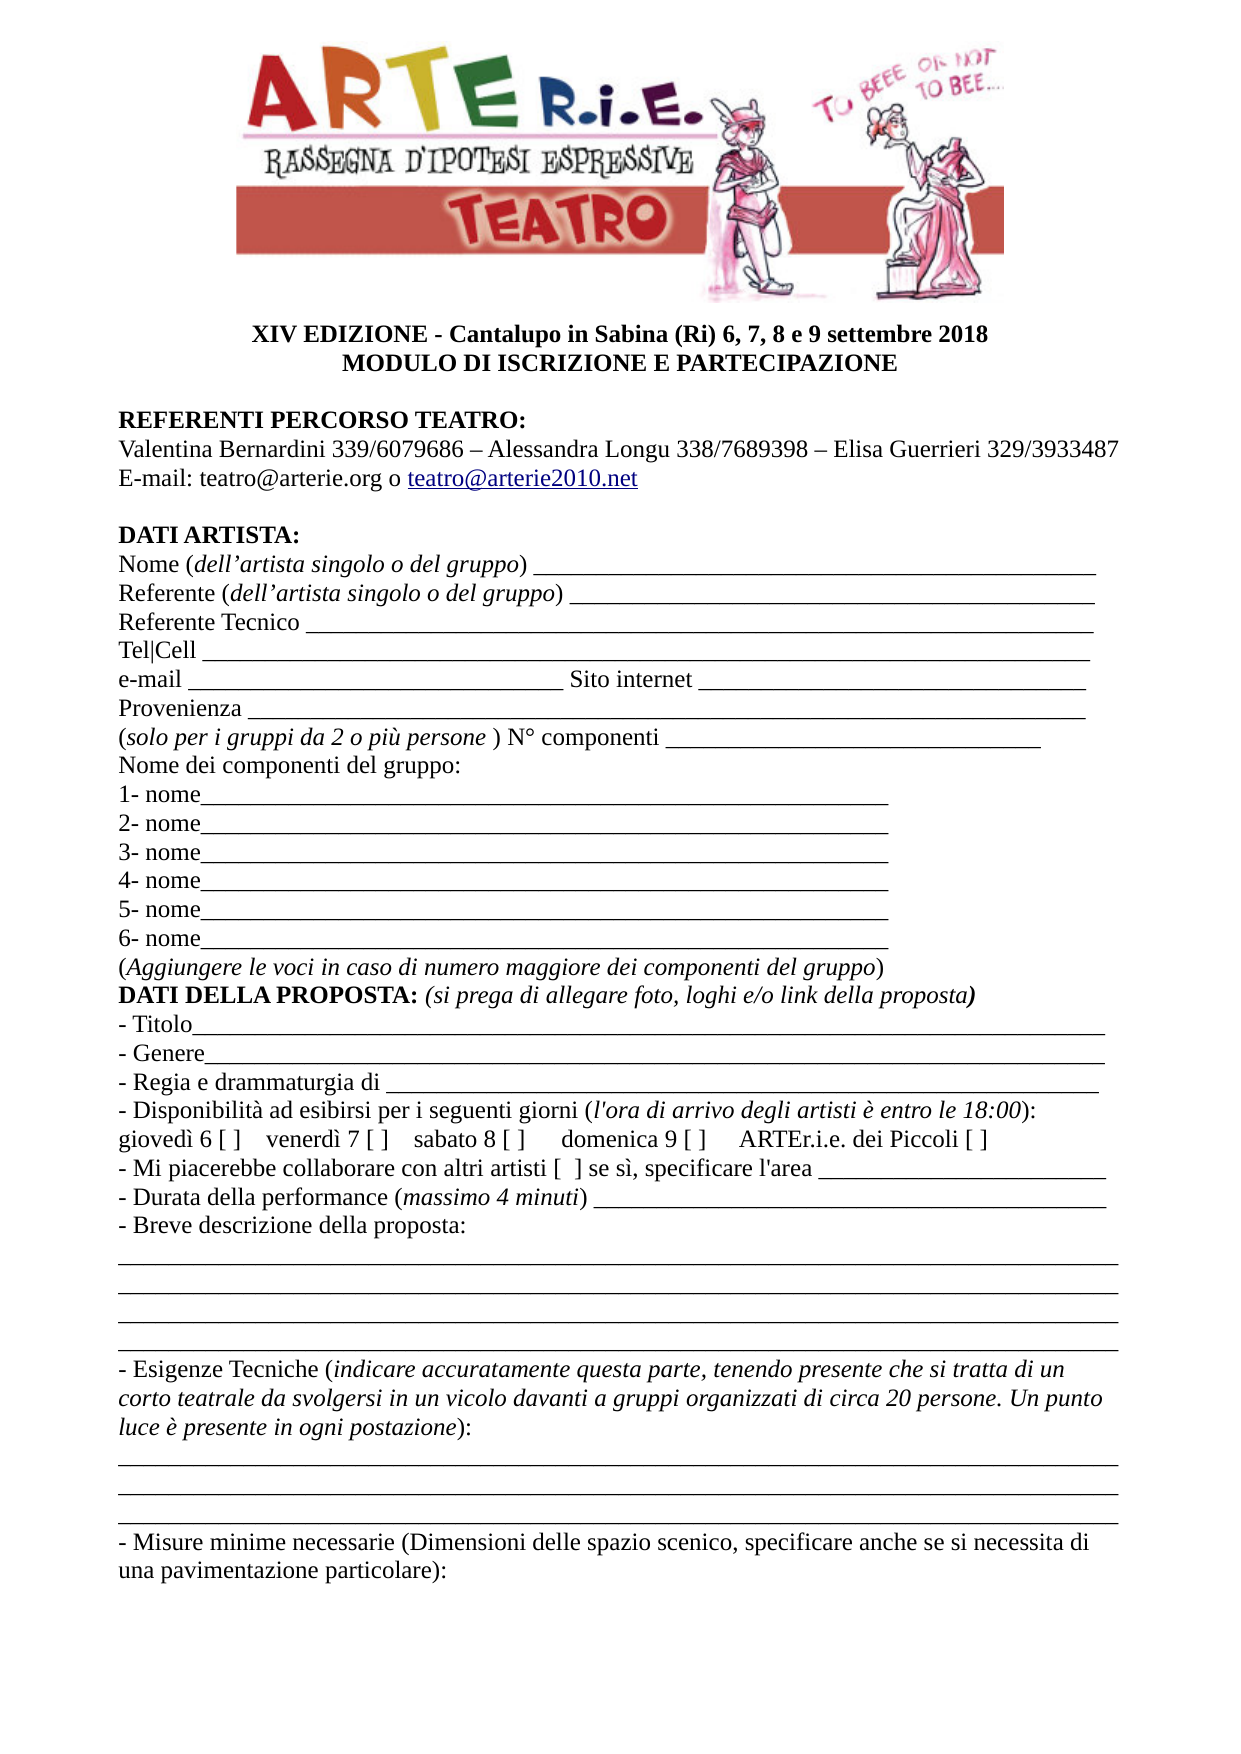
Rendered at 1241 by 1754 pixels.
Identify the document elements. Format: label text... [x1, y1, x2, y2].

text 3- nome_______________________________________________________ [118, 837, 1122, 866]
text Provenienza ___________________________________________________________________ [118, 693, 1122, 722]
text giovedì 6 [ ] venerdì 7 [ ] sabato 8 [ ] domenica 9 [ ] ARTEr.i.e. dei Piccoli [ ] [118, 1124, 1122, 1153]
text E-mail: teatro@arterie.org o teatro@arterie2010.net [118, 463, 1122, 492]
text - Esigenze Tecniche (indicare accuratamente questa parte, tenendo presente che si tratta di un corto teatrale da svolgersi in un vicolo davanti a gruppi organizzati di circa 20 persone. Un punto luce è presente in ogni postazione): [118, 1354, 1122, 1441]
text 5- nome_______________________________________________________ [118, 894, 1122, 923]
text - Disponibilità ad esibirsi per i seguenti giorni (l'ora di arrivo degli artisti è entro le 18:00): [118, 1096, 1122, 1124]
text REFERENTI PERCORSO TEATRO: [118, 406, 1122, 434]
text e-mail ______________________________ Sito internet _______________________________ [118, 664, 1122, 693]
text - Misure minime necessarie (Dimensioni delle spazio scenico, specificare anche se si necessita di una pavimentazione particolare): [118, 1527, 1122, 1584]
text - Genere________________________________________________________________________ [118, 1038, 1122, 1067]
text Referente Tecnico _______________________________________________________________ [118, 607, 1122, 636]
text Nome dei componenti del gruppo: [118, 751, 1122, 779]
text Referente (dell’artista singolo o del gruppo) __________________________________________ [118, 578, 1122, 607]
text 1- nome_______________________________________________________ [118, 779, 1122, 808]
text - Regia e drammaturgia di _________________________________________________________ [118, 1067, 1122, 1096]
text - Breve descrizione della proposta: [118, 1211, 1122, 1239]
text (Aggiungere le voci in caso di numero maggiore dei componenti del gruppo) [118, 952, 1122, 981]
text 6- nome_______________________________________________________ [118, 923, 1122, 952]
text DATI DELLA PROPOSTA: (si prega di allegare foto, loghi e/o link della proposta) [118, 981, 1122, 1009]
text DATI ARTISTA: [118, 521, 1122, 549]
text 4- nome_______________________________________________________ [118, 866, 1122, 894]
text XIV EDIZIONE - Cantalupo in Sabina (Ri) 6, 7, 8 e 9 settembre 2018 [118, 319, 1122, 348]
text ________________________________________________________________________________________________________________________________________________________________________________________________________________________________________________________________________________________________________________________________ [118, 1239, 1122, 1354]
text ________________________________________________________________________________________________________________________________________________________________________________________________________________________________________________ [118, 1441, 1122, 1527]
text - Titolo_________________________________________________________________________ [118, 1009, 1122, 1038]
text - Mi piacerebbe collaborare con altri artisti [ ] se sì, specificare l'area _______________________ [118, 1153, 1122, 1182]
text 2- nome_______________________________________________________ [118, 808, 1122, 837]
text - Durata della performance (massimo 4 minuti) _________________________________________ [118, 1182, 1122, 1211]
text Nome (dell’artista singolo o del gruppo) _____________________________________________ [118, 549, 1122, 578]
picture [236, 41, 1004, 303]
text MODULO DI ISCRIZIONE E PARTECIPAZIONE [118, 348, 1122, 377]
text (solo per i gruppi da 2 o più persone ) N° componenti ______________________________ [118, 722, 1122, 751]
text Tel|Cell _______________________________________________________________________ [118, 636, 1122, 664]
text Valentina Bernardini 339/6079686 – Alessandra Longu 338/7689398 – Elisa Guerrieri 329/3933487 [118, 434, 1122, 463]
